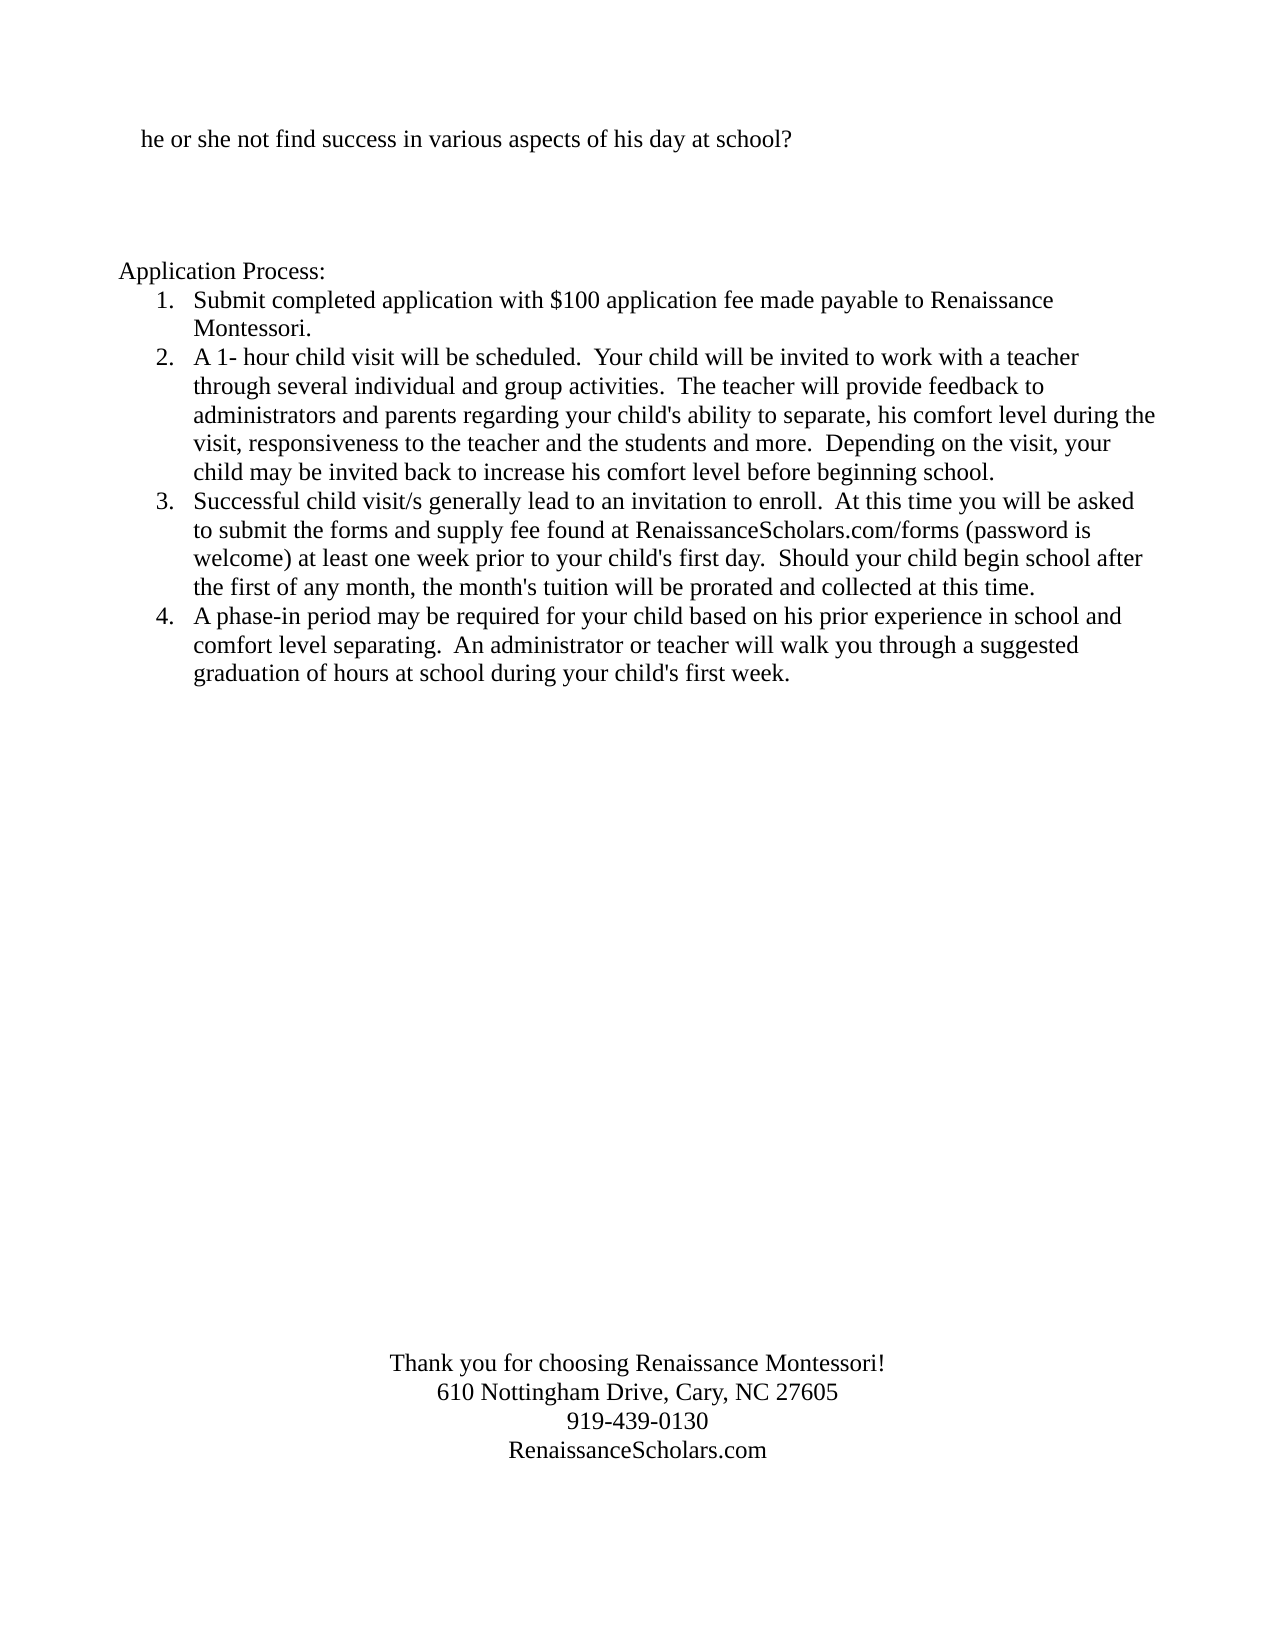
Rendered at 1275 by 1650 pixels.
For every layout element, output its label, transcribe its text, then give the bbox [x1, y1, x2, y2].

table_header he or she not find success in various aspects of his day at school? [135, 118, 1160, 187]
text 919-439-0130 [118, 1406, 1157, 1435]
text RenaissanceScholars.com [118, 1435, 1157, 1463]
table_cell [392, 187, 1160, 227]
table_header [121, 118, 135, 187]
text Thank you for choosing Renaissance Montessori! [118, 1348, 1157, 1377]
list A phase-in period may be required for your child based on his prior experience in school and comfort level separating. An administrator or teacher will walk you through a suggested graduation of hours at school during your child's first week. [156, 601, 1157, 687]
text Application Process: [118, 256, 1157, 285]
table_cell [121, 187, 392, 227]
list A 1- hour child visit will be scheduled. Your child will be invited to work with a teacher through several individual and group activities. The teacher will provide feedback to administrators and parents regarding your child's ability to separate, his comfort level during the visit, responsiveness to the teacher and the students and more. Depending on the visit, your child may be invited back to increase his comfort level before beginning school. [156, 342, 1157, 486]
list Successful child visit/s generally lead to an invitation to enroll. At this time you will be asked to submit the forms and supply fee found at RenaissanceScholars.com/forms (password is welcome) at least one week prior to your child's first day. Should your child begin school after the first of any month, the month's tuition will be prorated and collected at this time. [156, 486, 1157, 601]
text 610 Nottingham Drive, Cary, NC 27605 [118, 1377, 1157, 1406]
list Submit completed application with $100 application fee made payable to Renaissance Montessori. [156, 285, 1157, 342]
